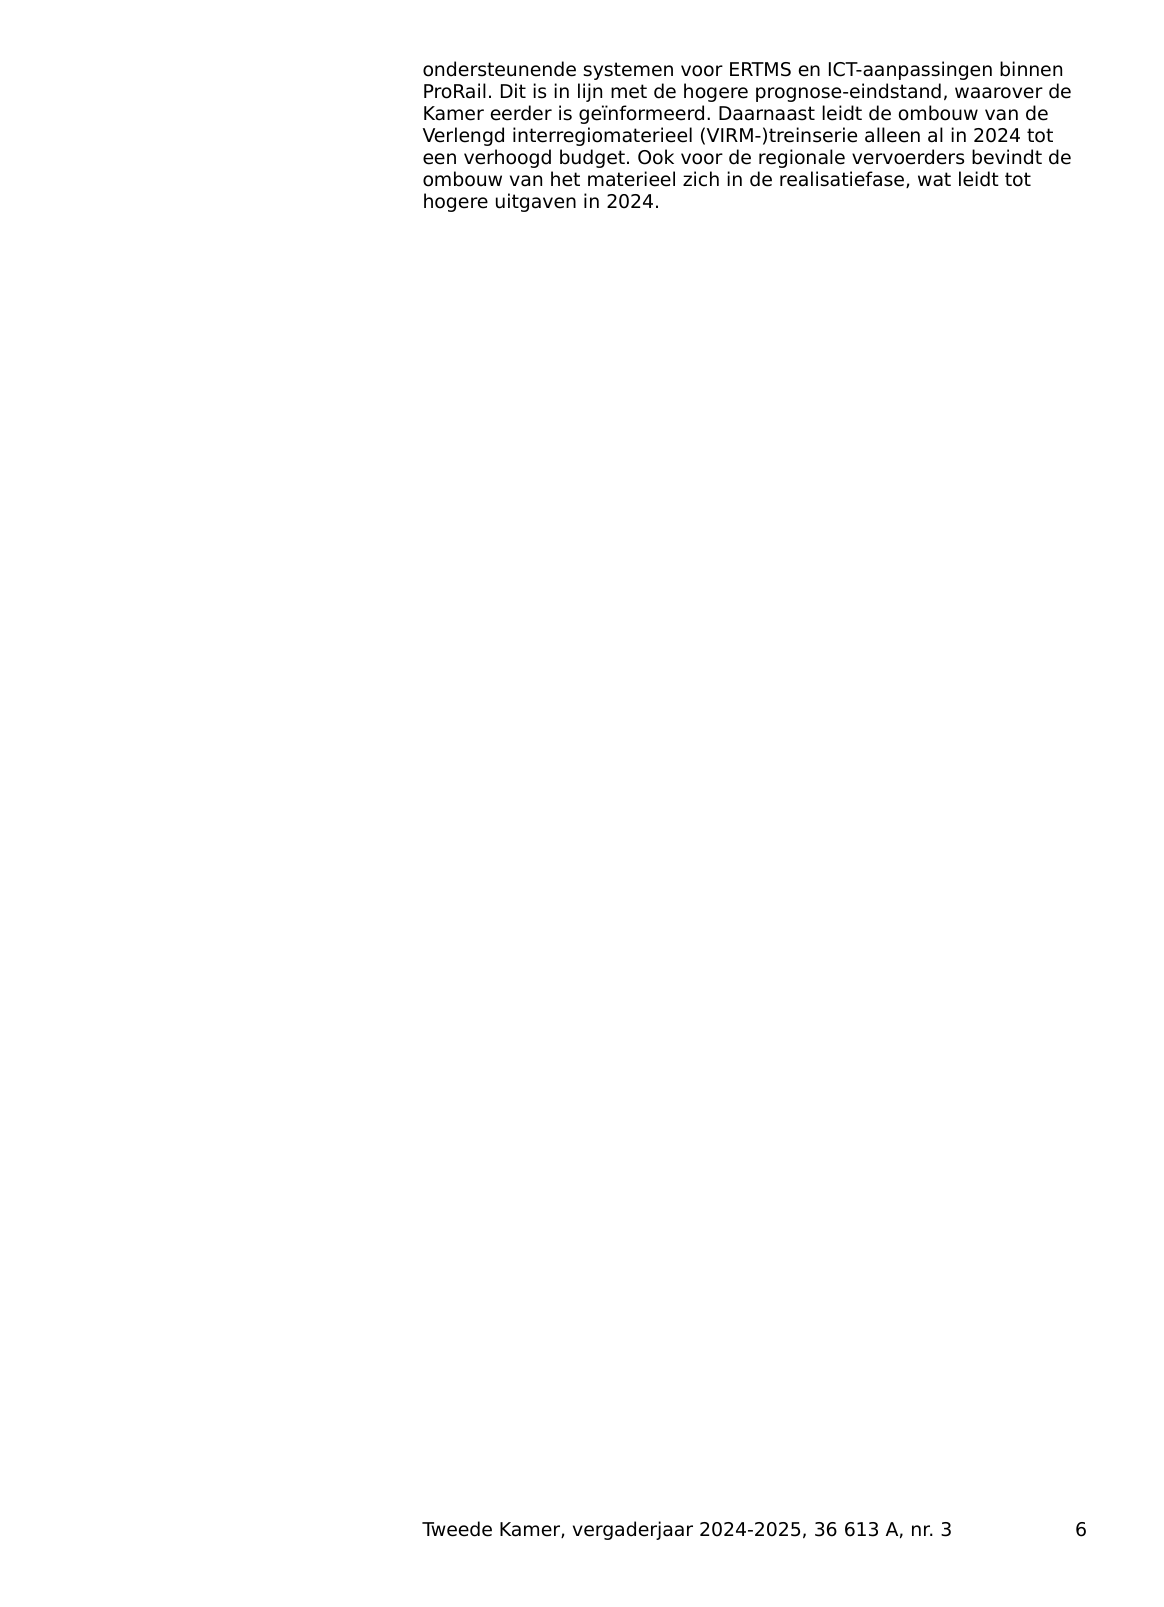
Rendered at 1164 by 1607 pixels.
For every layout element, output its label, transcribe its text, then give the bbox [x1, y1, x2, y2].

text ondersteunende systemen voor ERTMS en ICT-aanpassingen binnen ProRail. Dit is in lijn met de hogere prognose-eindstand, waarover de Kamer eerder is geïnformeerd. Daarnaast leidt de ombouw van de Verlengd interregiomaterieel (VIRM-)treinserie alleen al in 2024 tot een verhoogd budget. Ook voor de regionale vervoerders bevindt de ombouw van het materieel zich in de realisatiefase, wat leidt tot hogere uitgaven in 2024. [422, 59, 1087, 213]
